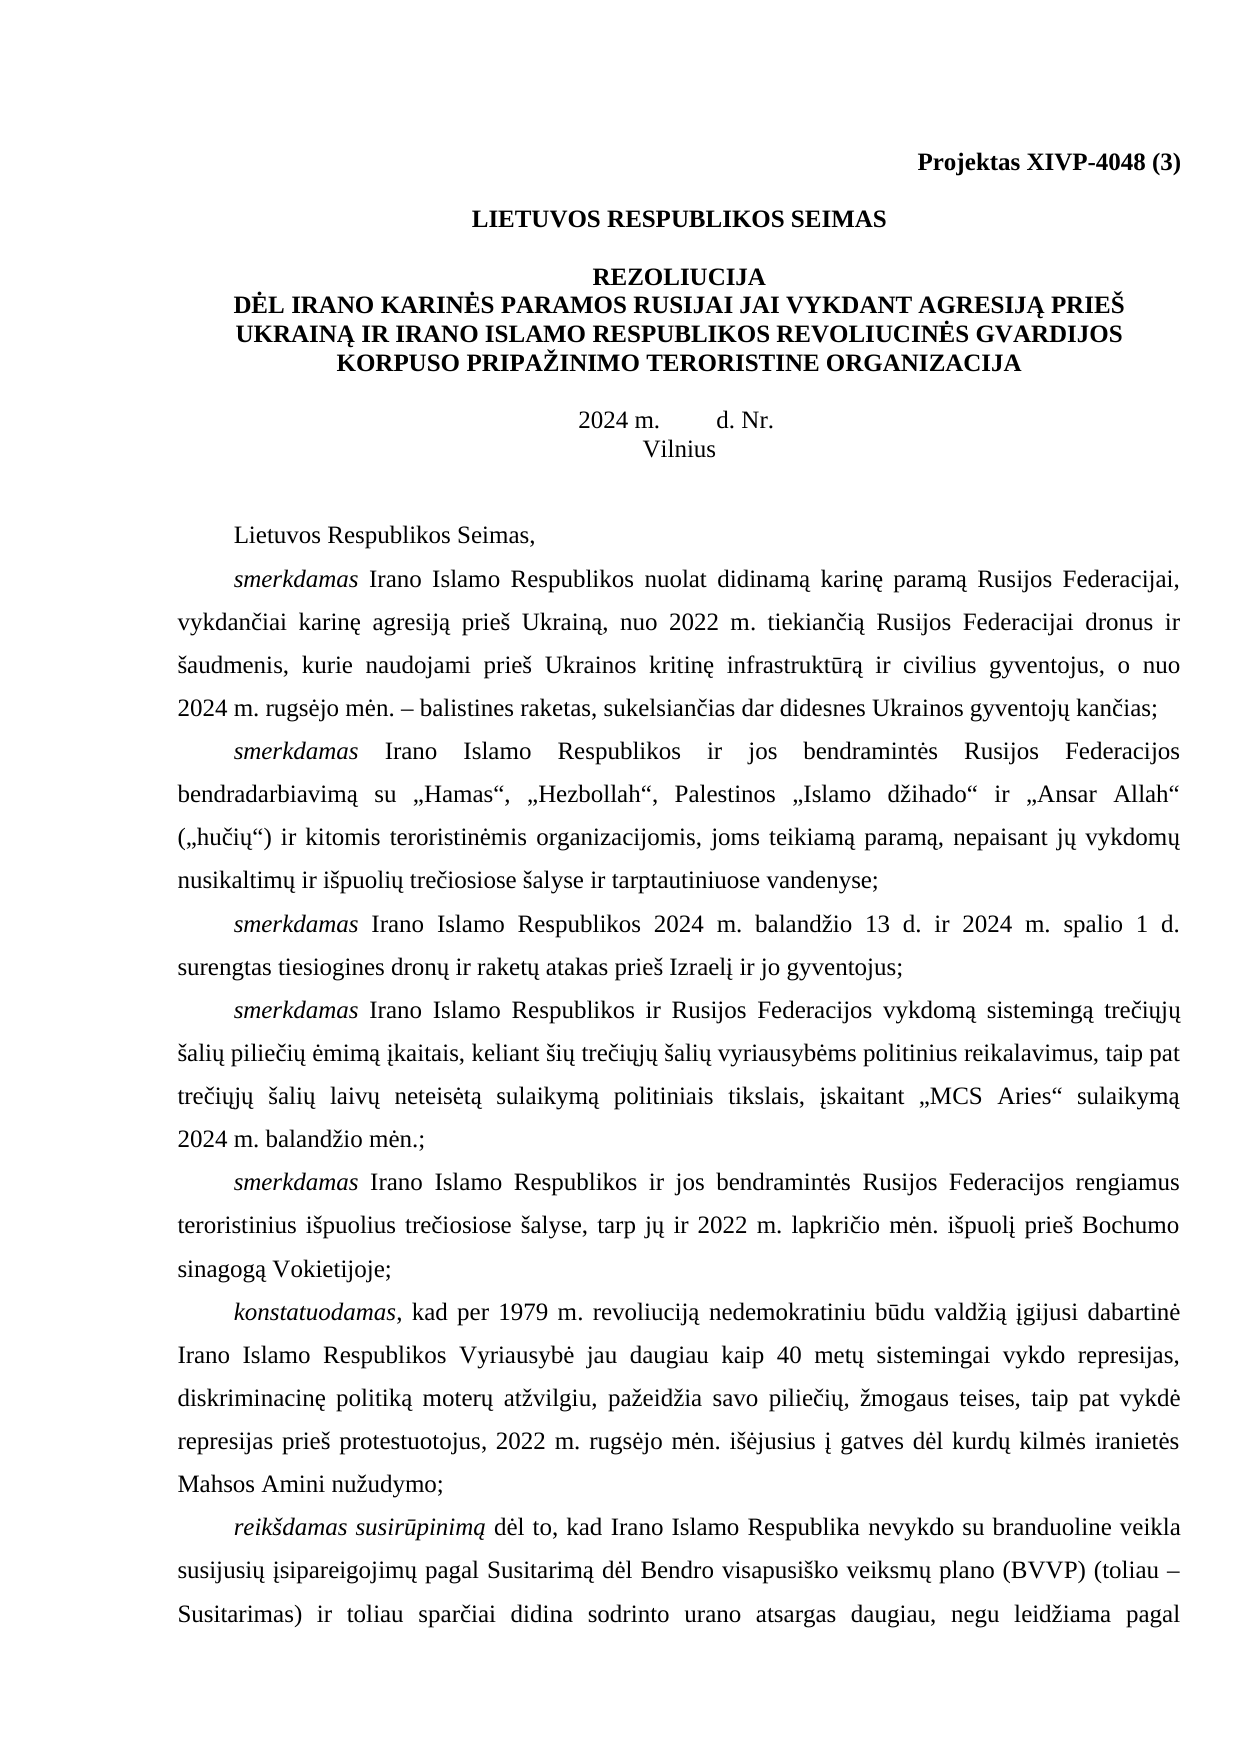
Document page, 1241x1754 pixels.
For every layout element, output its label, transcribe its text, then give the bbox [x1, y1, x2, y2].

text 2024 m. d. Nr. [177, 406, 1181, 434]
text Lietuvos Respublikos Seimas, [177, 521, 1181, 549]
text REZOLIUCIJA [177, 262, 1181, 291]
text smerkdamas Irano Islamo Respublikos nuolat didinamą karinę paramą Rusijos Federacijai, vykdančiai karinę agresiją prieš Ukrainą, nuo 2022 m. tiekiančią Rusijos Federacijai dronus ir šaudmenis, kurie naudojami prieš Ukrainos kritinę infrastruktūrą ir civilius gyventojus, o nuo 2024 m. rugsėjo mėn. – balistines raketas, sukelsiančias dar didesnes Ukrainos gyventojų kančias; [177, 564, 1181, 722]
text smerkdamas Irano Islamo Respublikos ir jos bendramintės Rusijos Federacijos bendradarbiavimą su „Hamas“, „Hezbollah“, Palestinos „Islamo džihado“ ir „Ansar Allah“ („hučių“) ir kitomis teroristinėmis organizacijomis, joms teikiamą paramą, nepaisant jų vykdomų nusikaltimų ir išpuolių trečiosiose šalyse ir tarptautiniuose vandenyse; [177, 736, 1181, 894]
text smerkdamas Irano Islamo Respublikos ir Rusijos Federacijos vykdomą sistemingą trečiųjų šalių piliečių ėmimą įkaitais, keliant šių trečiųjų šalių vyriausybėms politinius reikalavimus, taip pat trečiųjų šalių laivų neteisėtą sulaikymą politiniais tikslais, įskaitant „MCS Aries“ sulaikymą 2024 m. balandžio mėn.; [177, 995, 1181, 1153]
text DĖL irano karinės paramos rusijAI JAI VYKDANT agresijĄ prieš ukrainą IR IRANO ISLAMO RESPUBLIKOS REVOLIUCINĖS GVARDIJOS KORPUSO PRIPAŽINIMO TERORISTINE ORGANIZACIJA [177, 291, 1181, 377]
text LIETUVOS RESPUBLIKOS SEIMAS [177, 204, 1181, 233]
text Vilnius [177, 434, 1181, 463]
text smerkdamas Irano Islamo Respublikos ir jos bendramintės Rusijos Federacijos rengiamus teroristinius išpuolius trečiosiose šalyse, tarp jų ir 2022 m. lapkričio mėn. išpuolį prieš Bochumo sinagogą Vokietijoje; [177, 1167, 1181, 1282]
text Projektas XIVP-4048 (3) [177, 147, 1181, 176]
text reikšdamas susirūpinimą dėl to, kad Irano Islamo Respublika nevykdo su branduoline veikla susijusių įsipareigojimų pagal Susitarimą dėl Bendro visapusiško veiksmų plano (BVVP) (toliau – Susitarimas) ir toliau sparčiai didina sodrinto urano atsargas daugiau, negu leidžiama pagal [177, 1512, 1181, 1627]
text konstatuodamas, kad per 1979 m. revoliuciją nedemokratiniu būdu valdžią įgijusi dabartinė Irano Islamo Respublikos Vyriausybė jau daugiau kaip 40 metų sistemingai vykdo represijas, diskriminacinę politiką moterų atžvilgiu, pažeidžia savo piliečių, žmogaus teises, taip pat vykdė represijas prieš protestuotojus, 2022 m. rugsėjo mėn. išėjusius į gatves dėl kurdų kilmės iranietės Mahsos Amini nužudymo; [177, 1297, 1181, 1498]
text smerkdamas Irano Islamo Respublikos 2024 m. balandžio 13 d. ir 2024 m. spalio 1 d. surengtas tiesiogines dronų ir raketų atakas prieš Izraelį ir jo gyventojus; [177, 909, 1181, 981]
